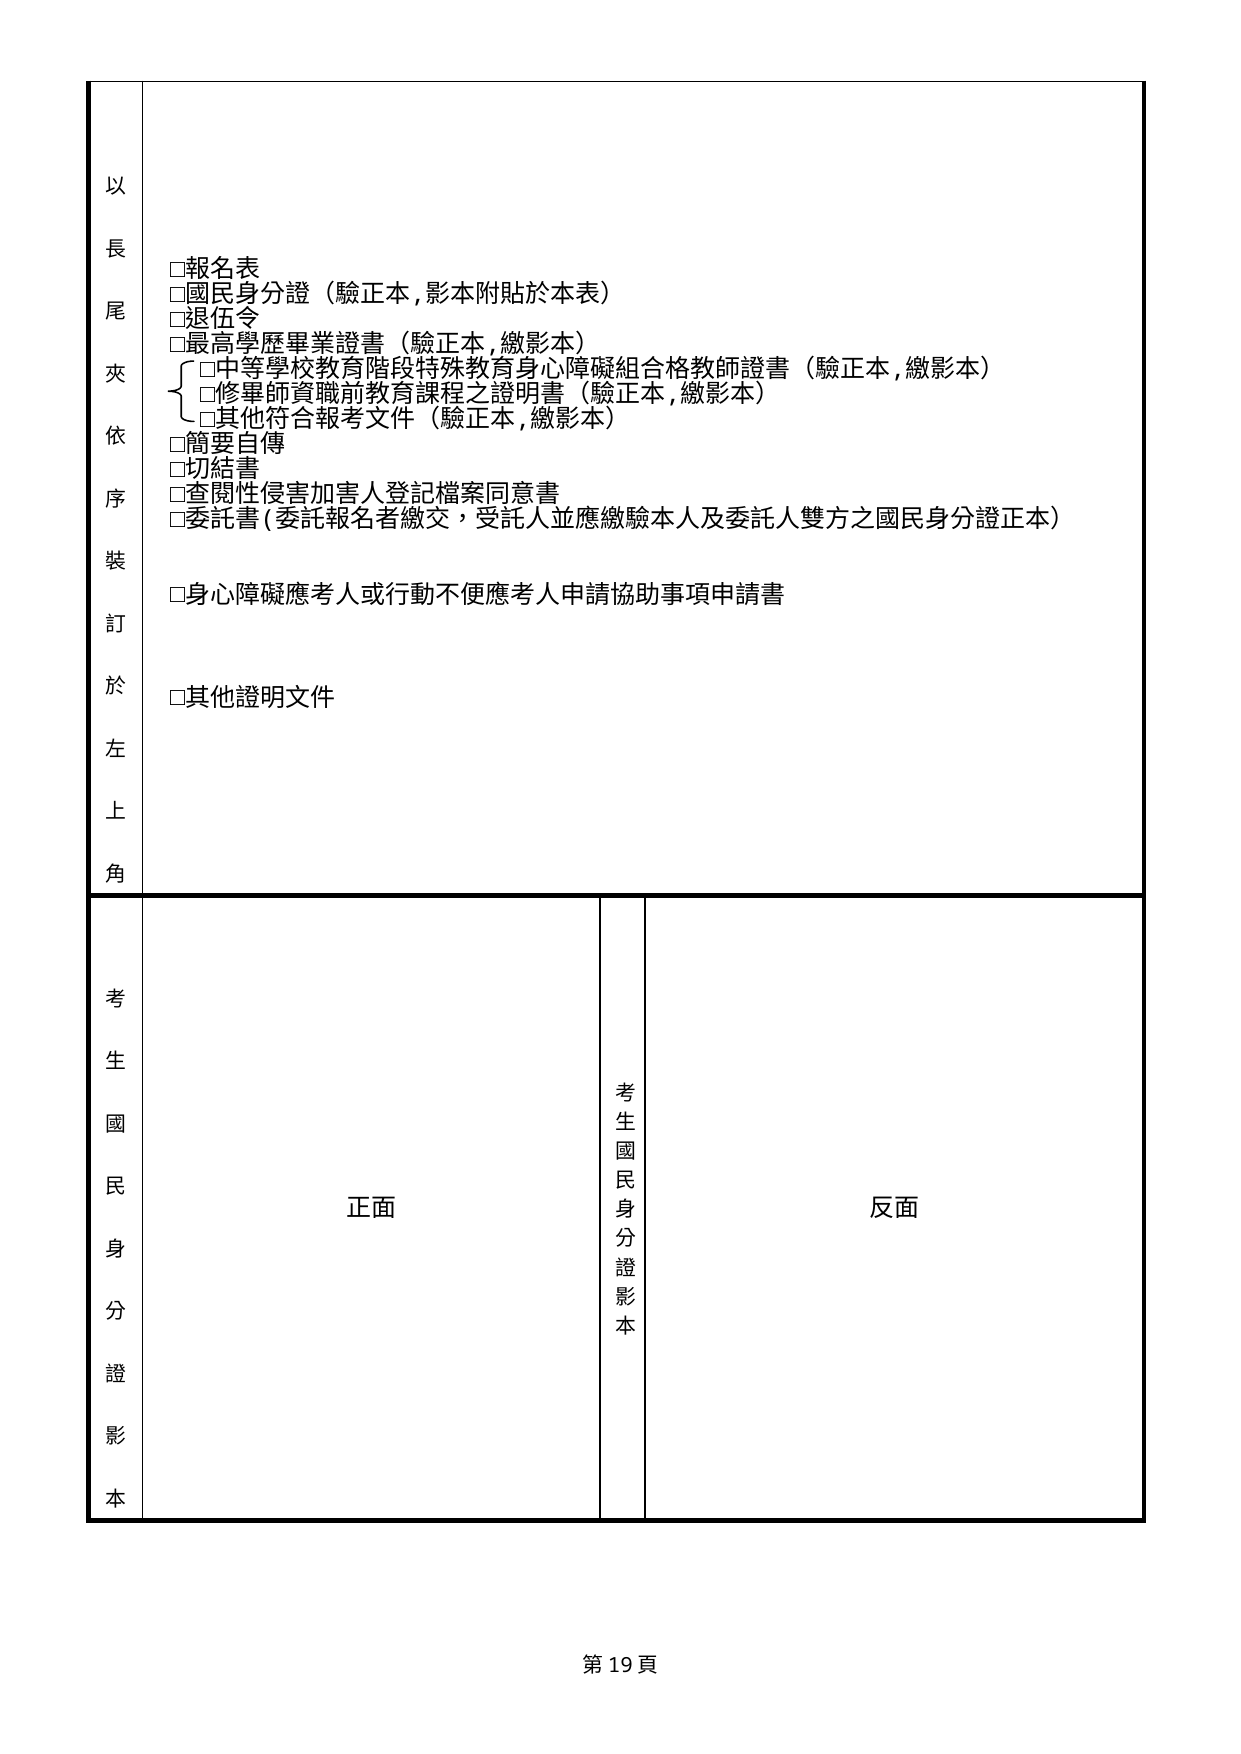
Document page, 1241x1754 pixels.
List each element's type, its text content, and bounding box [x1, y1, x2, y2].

table_cell [1146, 893, 1152, 1518]
table_cell [1146, 81, 1152, 893]
table_cell 反面 [646, 898, 1142, 1518]
table_cell 正面 [143, 898, 599, 1518]
table_cell □報名表 □國民身分證（驗正本,影本附貼於本表） □退伍令 □最高學歷畢業證書（驗正本,繳影本） □中等學校教育階段特殊教育身心障礙組合格教師證書（驗正本,繳影本） □修畢師資職前教育課程之證明書（驗正本,繳影本） □其他符合報考文件（驗正本,繳影本） □簡要自傳 □切結書 □查閱性侵害加害人登記檔案同意書 □委託書(委託報名者繳交，受託人並應繳驗本人及委託人雙方之國民身分證正本） □身心障礙應考人或行動不便應考人申請協助事項申請書 □其他證明文件 [143, 82, 1142, 893]
table_cell 以 長 尾 夾 依 序 裝 訂 於 左 上 角 [91, 82, 142, 893]
table_cell 考生國民身分證影本 [91, 898, 142, 1518]
table_cell 考生國民身分證影本 [601, 898, 644, 1518]
